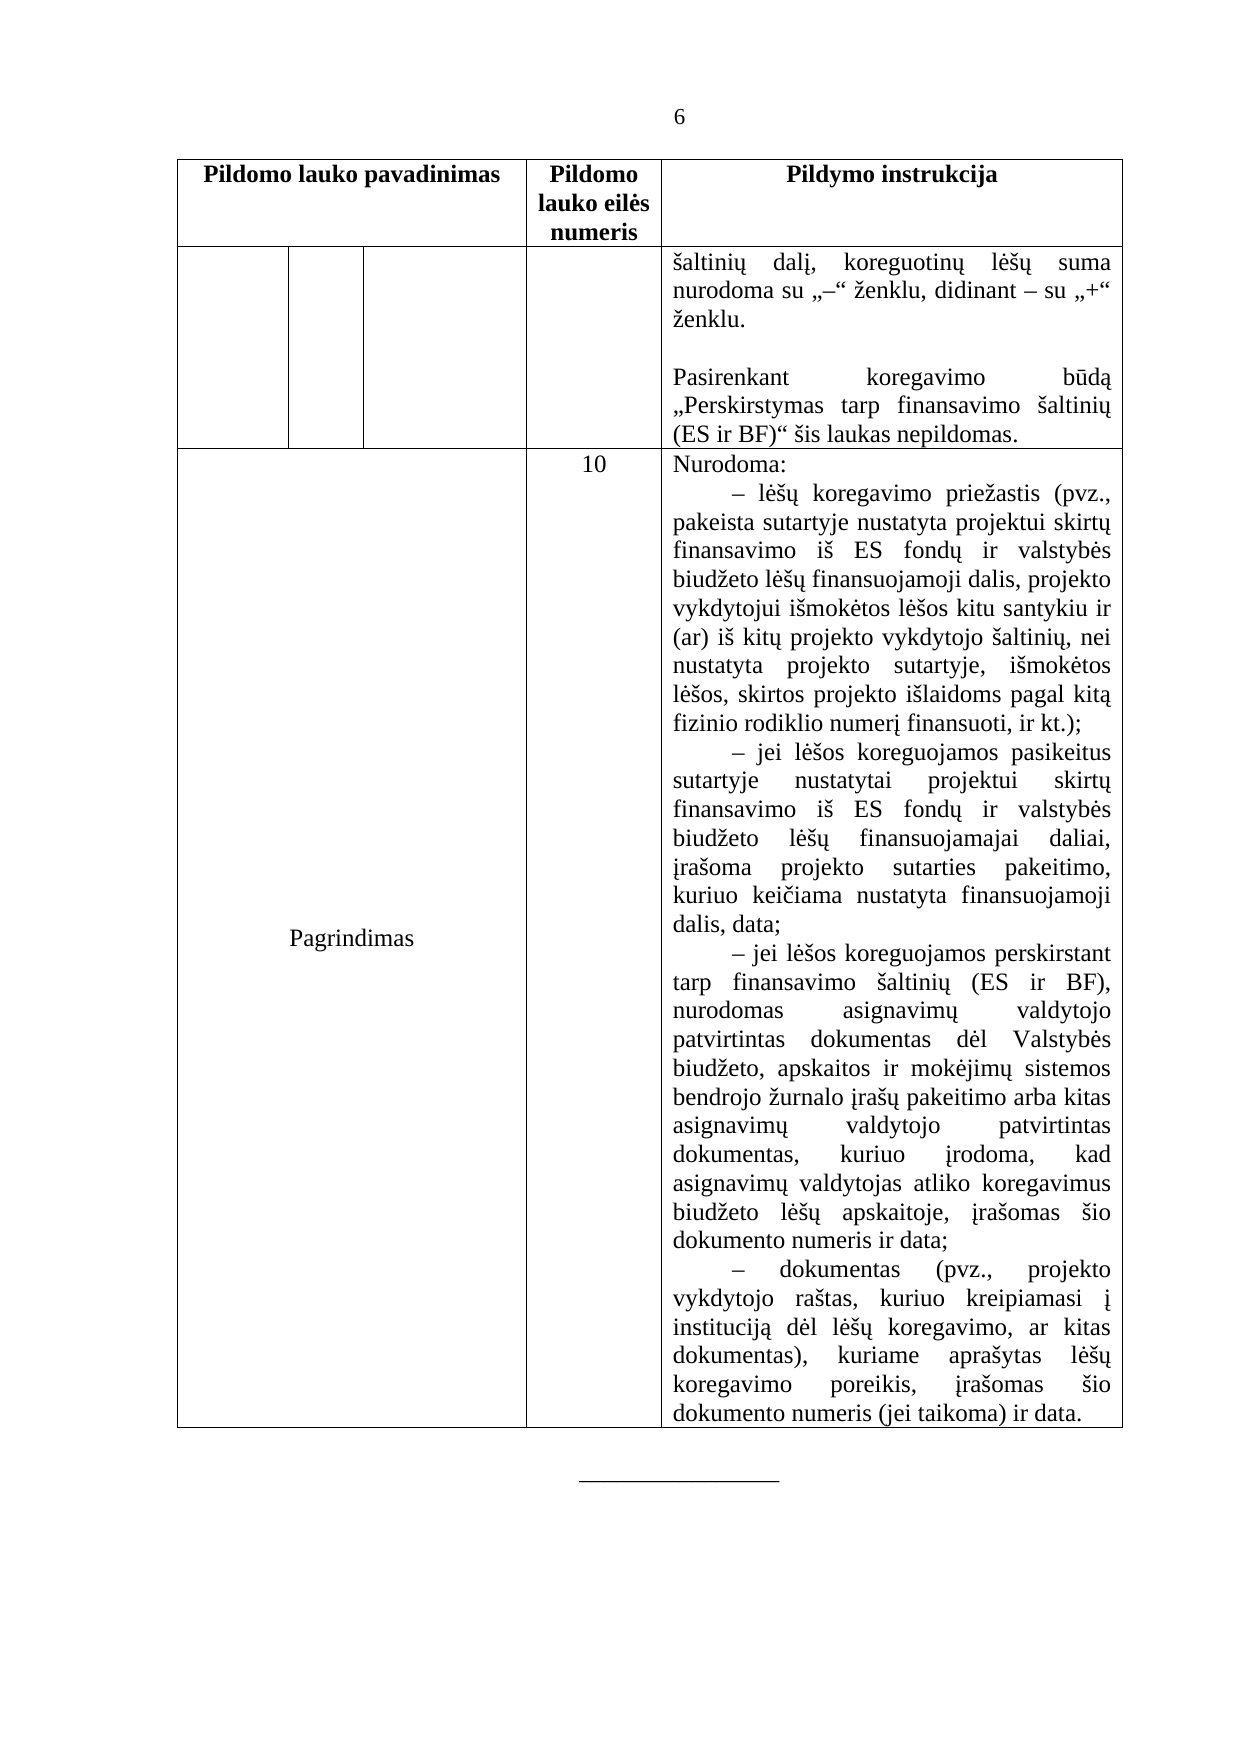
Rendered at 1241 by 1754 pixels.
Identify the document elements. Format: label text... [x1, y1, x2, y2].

table_cell šaltinių dalį, koreguotinų lėšų suma nurodoma su „–“ ženklu, didinant – su „+“ ženklu. Pasirenkant koregavimo būdą „Perskirstymas tarp finansavimo šaltinių (ES ir BF)“ šis laukas nepildomas. [662, 247, 1122, 448]
table_cell [527, 247, 661, 448]
table_header Pildomo lauko eilės numeris [527, 160, 661, 246]
table_cell [364, 247, 526, 448]
table_cell Pagrindimas [178, 449, 526, 1427]
table_header Pildymo instrukcija [662, 160, 1122, 246]
text ________________ [177, 1456, 1181, 1485]
table_cell 10 [527, 449, 661, 1427]
table_cell [289, 247, 363, 448]
table_header Pildomo lauko pavadinimas [178, 160, 526, 246]
table_cell [178, 247, 288, 448]
table_cell Nurodoma: – lėšų koregavimo priežastis (pvz., pakeista sutartyje nustatyta projektui skirtų finansavimo iš ES fondų ir valstybės biudžeto lėšų finansuojamoji dalis, projekto vykdytojui išmokėtos lėšos kitu santykiu ir (ar) iš kitų projekto vykdytojo šaltinių, nei nustatyta projekto sutartyje, išmokėtos lėšos, skirtos projekto išlaidoms pagal kitą fizinio rodiklio numerį finansuoti, ir kt.); – jei lėšos koreguojamos pasikeitus sutartyje nustatytai projektui skirtų finansavimo iš ES fondų ir valstybės biudžeto lėšų finansuojamajai daliai, įrašoma projekto sutarties pakeitimo, kuriuo keičiama nustatyta finansuojamoji dalis, data; – jei lėšos koreguojamos perskirstant tarp finansavimo šaltinių (ES ir BF), nurodomas asignavimų valdytojo patvirtintas dokumentas dėl Valstybės biudžeto, apskaitos ir mokėjimų sistemos bendrojo žurnalo įrašų pakeitimo arba kitas asignavimų valdytojo patvirtintas dokumentas, kuriuo įrodoma, kad asignavimų valdytojas atliko koregavimus biudžeto lėšų apskaitoje, įrašomas šio dokumento numeris ir data; – dokumentas (pvz., projekto vykdytojo raštas, kuriuo kreipiamasi į instituciją dėl lėšų koregavimo, ar kitas dokumentas), kuriame aprašytas lėšų koregavimo poreikis, įrašomas šio dokumento numeris (jei taikoma) ir data. [662, 449, 1122, 1427]
